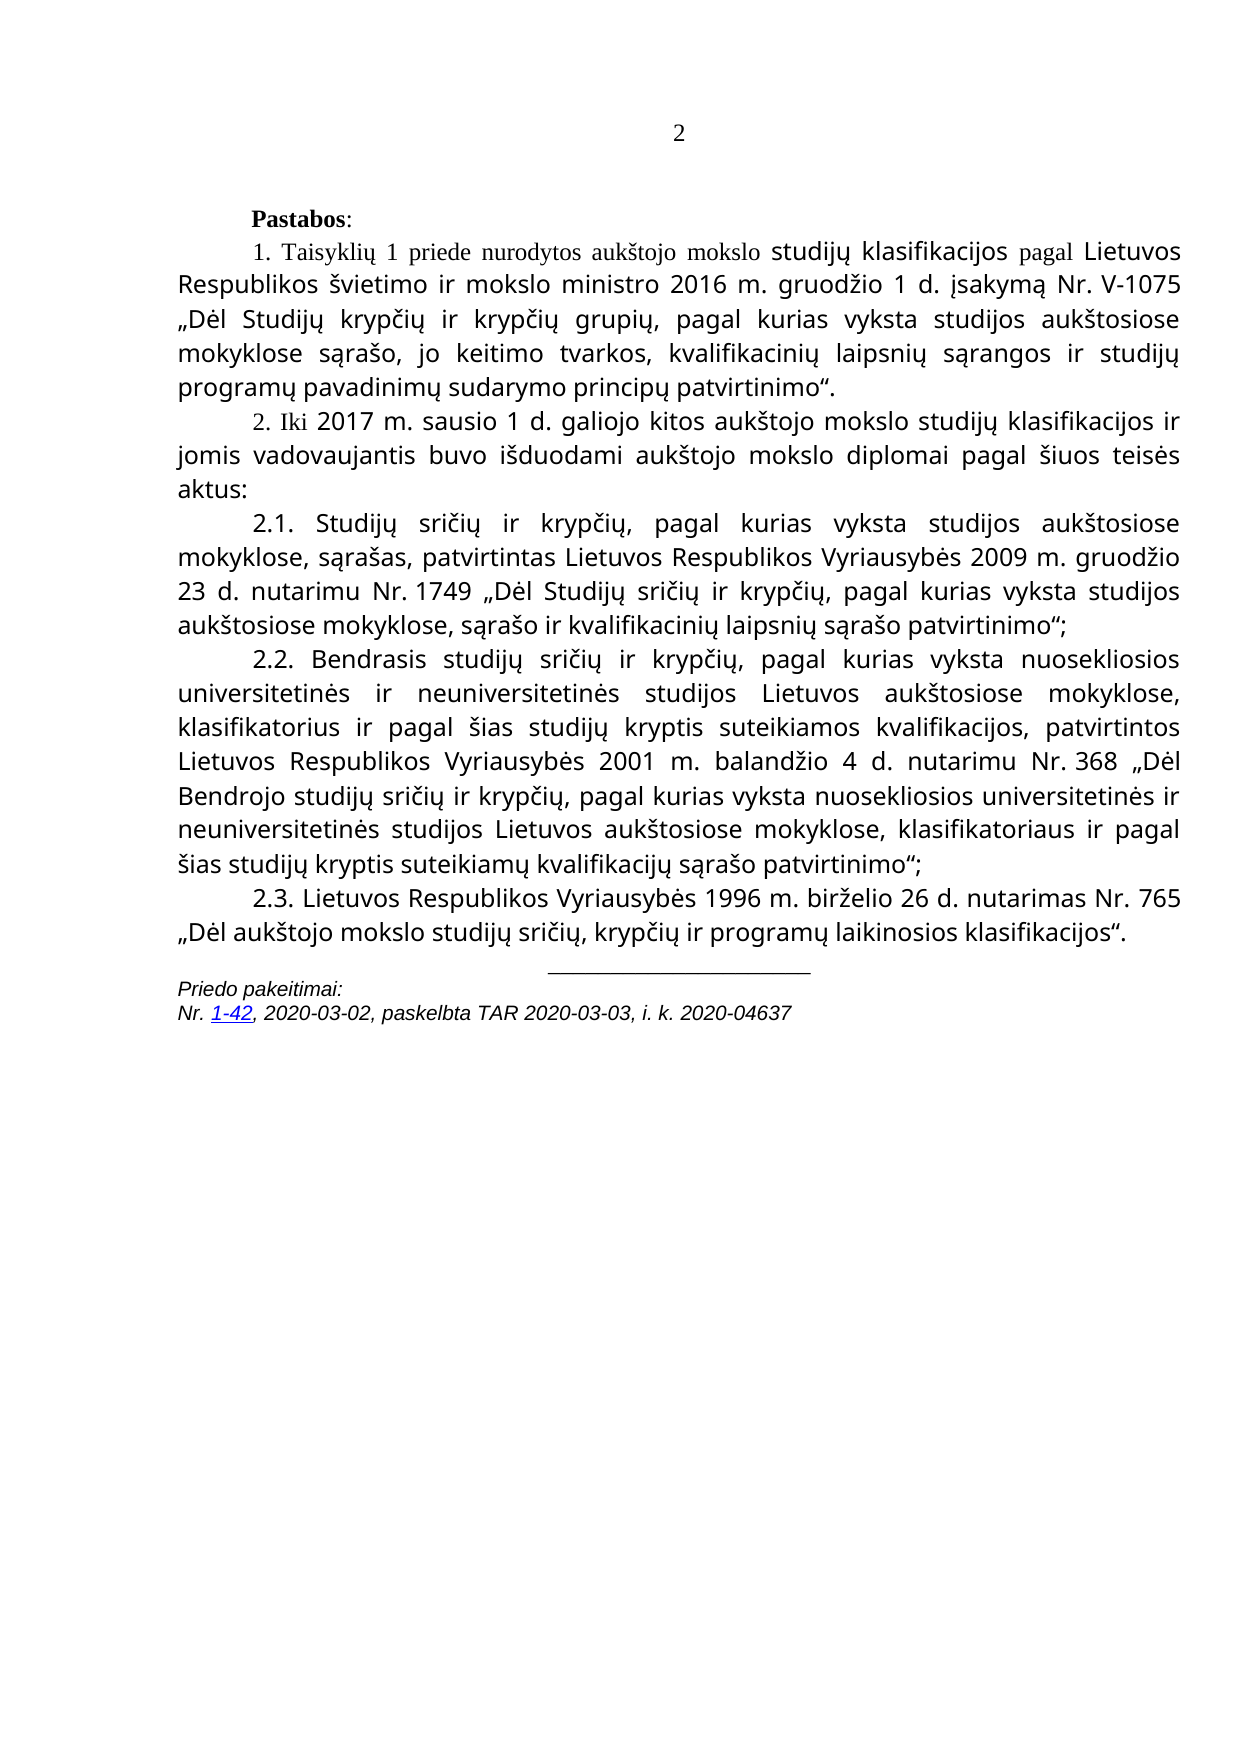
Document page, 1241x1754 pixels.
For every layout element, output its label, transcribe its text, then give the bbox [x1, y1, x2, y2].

text 2.1. Studijų sričių ir krypčių, pagal kurias vyksta studijos aukštosiose mokyklose, sąrašas, patvirtintas Lietuvos Respublikos Vyriausybės 2009 m. gruodžio 23 d. nutarimu Nr. 1749 „Dėl Studijų sričių ir krypčių, pagal kurias vyksta studijos aukštosiose mokyklose, sąrašo ir kvalifikacinių laipsnių sąrašo patvirtinimo“; [177, 506, 1181, 642]
text _____________________ [177, 948, 1181, 977]
text Pastabos: [177, 204, 1181, 233]
text Nr. 1-42, 2020-03-02, paskelbta TAR 2020-03-03, i. k. 2020-04637 [177, 1001, 1181, 1025]
text 2.3. Lietuvos Respublikos Vyriausybės 1996 m. birželio 26 d. nutarimas Nr. 765 „Dėl aukštojo mokslo studijų sričių, krypčių ir programų laikinosios klasifikacijos“. [177, 880, 1181, 948]
text Priedo pakeitimai: [177, 977, 1181, 1001]
text 2.2. Bendrasis studijų sričių ir krypčių, pagal kurias vyksta nuosekliosios universitetinės ir neuniversitetinės studijos Lietuvos aukštosiose mokyklose, klasifikatorius ir pagal šias studijų kryptis suteikiamos kvalifikacijos, patvirtintos Lietuvos Respublikos Vyriausybės 2001 m. balandžio 4 d. nutarimu Nr. 368 „Dėl Bendrojo studijų sričių ir krypčių, pagal kurias vyksta nuosekliosios universitetinės ir neuniversitetinės studijos Lietuvos aukštosiose mokyklose, klasifikatoriaus ir pagal šias studijų kryptis suteikiamų kvalifikacijų sąrašo patvirtinimo“; [177, 642, 1181, 880]
text 1. Taisyklių 1 priede nurodytos aukštojo mokslo studijų klasifikacijos pagal Lietuvos Respublikos švietimo ir mokslo ministro 2016 m. gruodžio 1 d. įsakymą Nr. V-1075 „Dėl Studijų krypčių ir krypčių grupių, pagal kurias vyksta studijos aukštosiose mokyklose sąrašo, jo keitimo tvarkos, kvalifikacinių laipsnių sąrangos ir studijų programų pavadinimų sudarymo principų patvirtinimo“. [177, 233, 1181, 403]
text 2. Iki 2017 m. sausio 1 d. galiojo kitos aukštojo mokslo studijų klasifikacijos ir jomis vadovaujantis buvo išduodami aukštojo mokslo diplomai pagal šiuos teisės aktus: [177, 403, 1181, 506]
